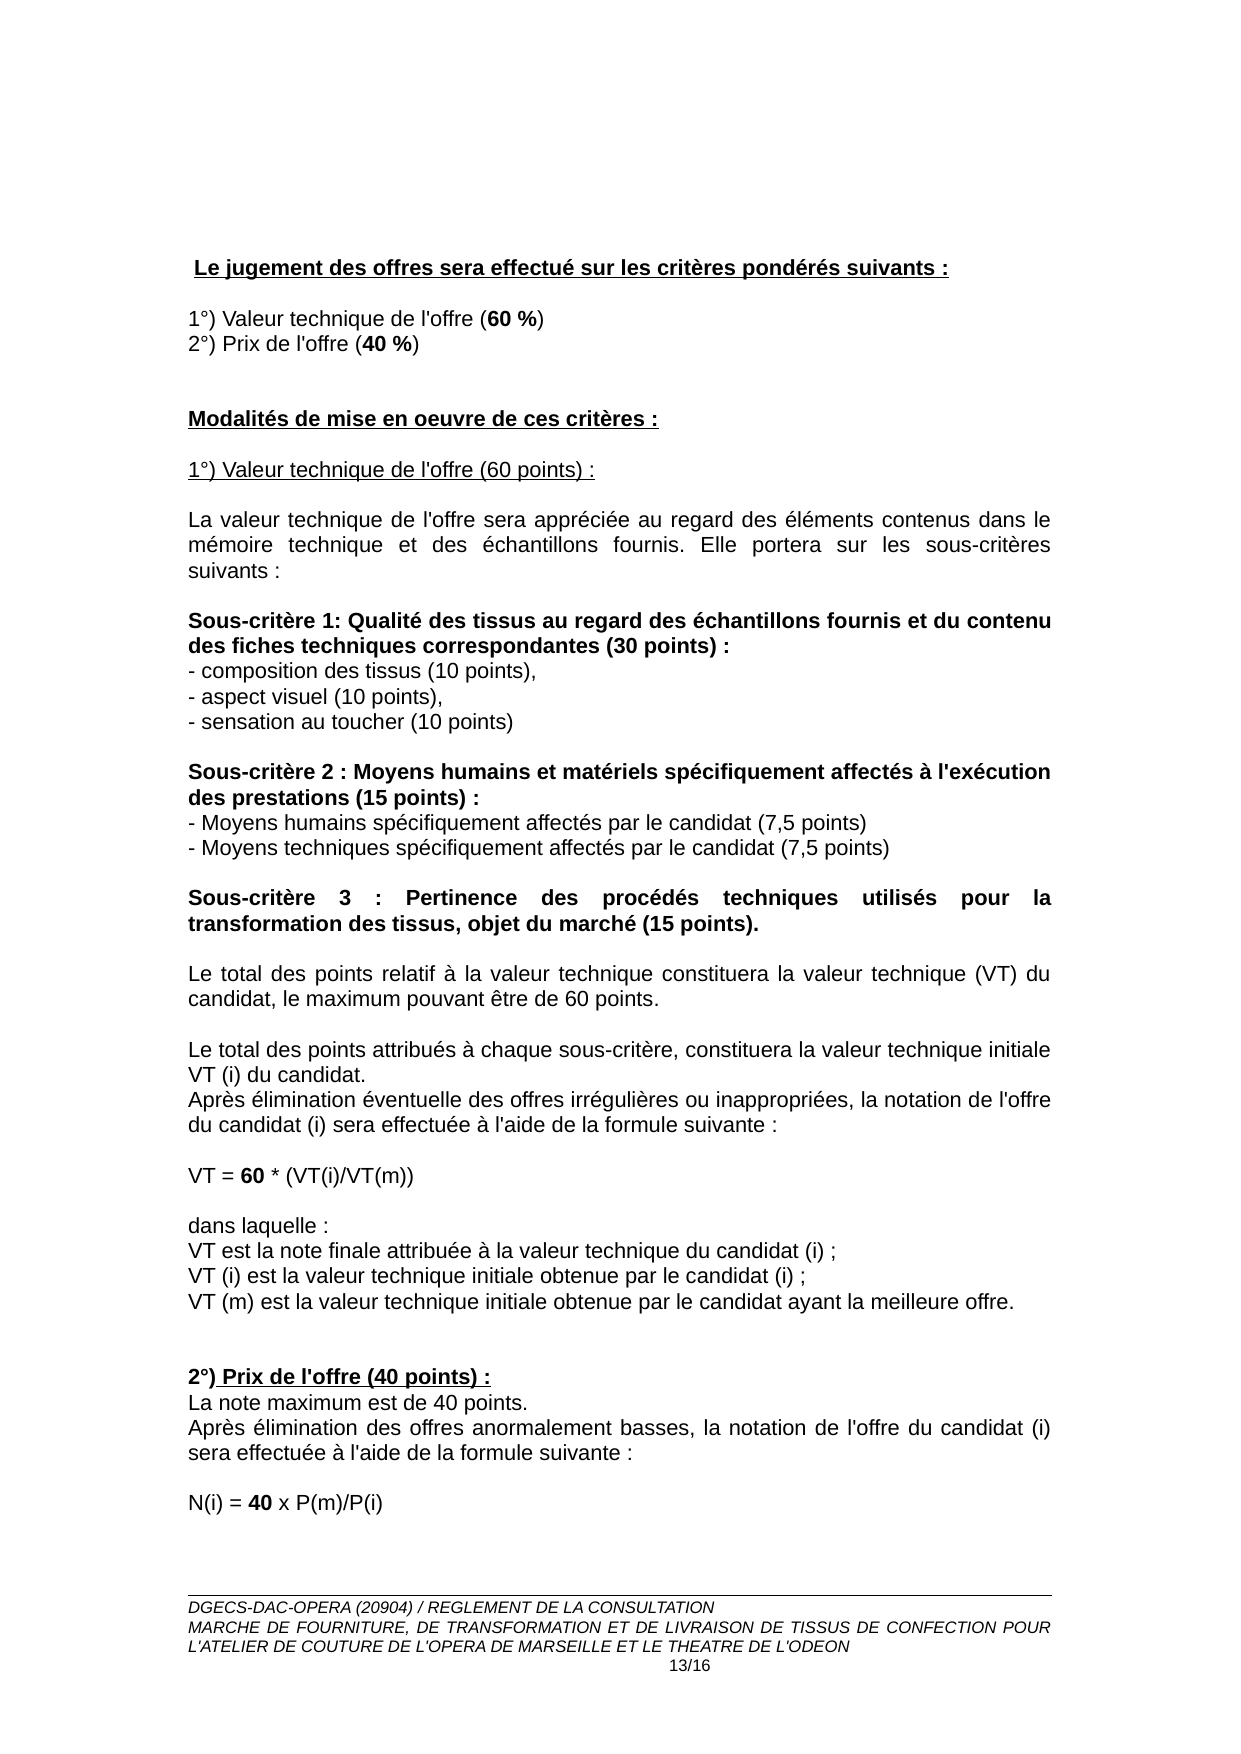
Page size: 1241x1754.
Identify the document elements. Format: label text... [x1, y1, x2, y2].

text Modalités de mise en oeuvre de ces critères : [188, 406, 1052, 431]
text Sous-critère 1: Qualité des tissus au regard des échantillons fournis et du contenu des fiches techniques correspondantes (30 points) : [188, 608, 1052, 658]
text - Moyens humains spécifiquement affectés par le candidat (7,5 points) [188, 809, 1052, 835]
text Après élimination éventuelle des offres irrégulières ou inappropriées, la notation de l'offre du candidat (i) sera effectuée à l'aide de la formule suivante : [188, 1087, 1052, 1137]
text dans laquelle : [188, 1213, 1052, 1238]
text VT = 60 * (VT(i)/VT(m)) [188, 1162, 1052, 1188]
text Après élimination des offres anormalement basses, la notation de l'offre du candidat (i) sera effectuée à l'aide de la formule suivante : [188, 1414, 1052, 1465]
text - composition des tissus (10 points), [188, 658, 1052, 683]
text 1°) Valeur technique de l'offre (60 %) [188, 305, 1052, 331]
text - Moyens techniques spécifiquement affectés par le candidat (7,5 points) [188, 835, 1052, 860]
text VT est la note finale attribuée à la valeur technique du candidat (i) ; [188, 1238, 1052, 1263]
text Le total des points attribués à chaque sous-critère, constituera la valeur technique initiale VT (i) du candidat. [188, 1036, 1052, 1087]
text La note maximum est de 40 points. [188, 1389, 1052, 1414]
text Sous-critère 3 : Pertinence des procédés techniques utilisés pour la transformation des tissus, objet du marché (15 points). [188, 885, 1052, 936]
text 2°) Prix de l'offre (40 %) [188, 331, 1052, 356]
text N(i) = 40 x P(m)/P(i) [188, 1490, 1052, 1515]
text Le total des points relatif à la valeur technique constituera la valeur technique (VT) du candidat, le maximum pouvant être de 60 points. [188, 961, 1052, 1011]
text 2°) Prix de l'offre (40 points) : [188, 1364, 1052, 1389]
text 1°) Valeur technique de l'offre (60 points) : [188, 457, 1052, 482]
text VT (m) est la valeur technique initiale obtenue par le candidat ayant la meilleure offre. [188, 1288, 1052, 1314]
text - sensation au toucher (10 points) [188, 709, 1052, 734]
text Sous-critère 2 : Moyens humains et matériels spécifiquement affectés à l'exécution des prestations (15 points) : [188, 759, 1052, 809]
text VT (i) est la valeur technique initiale obtenue par le candidat (i) ; [188, 1263, 1052, 1288]
text La valeur technique de l'offre sera appréciée au regard des éléments contenus dans le mémoire technique et des échantillons fournis. Elle portera sur les sous-critères suivants : [188, 507, 1052, 583]
text - aspect visuel (10 points), [188, 683, 1052, 709]
text Le jugement des offres sera effectué sur les critères pondérés suivants : [188, 255, 1052, 280]
